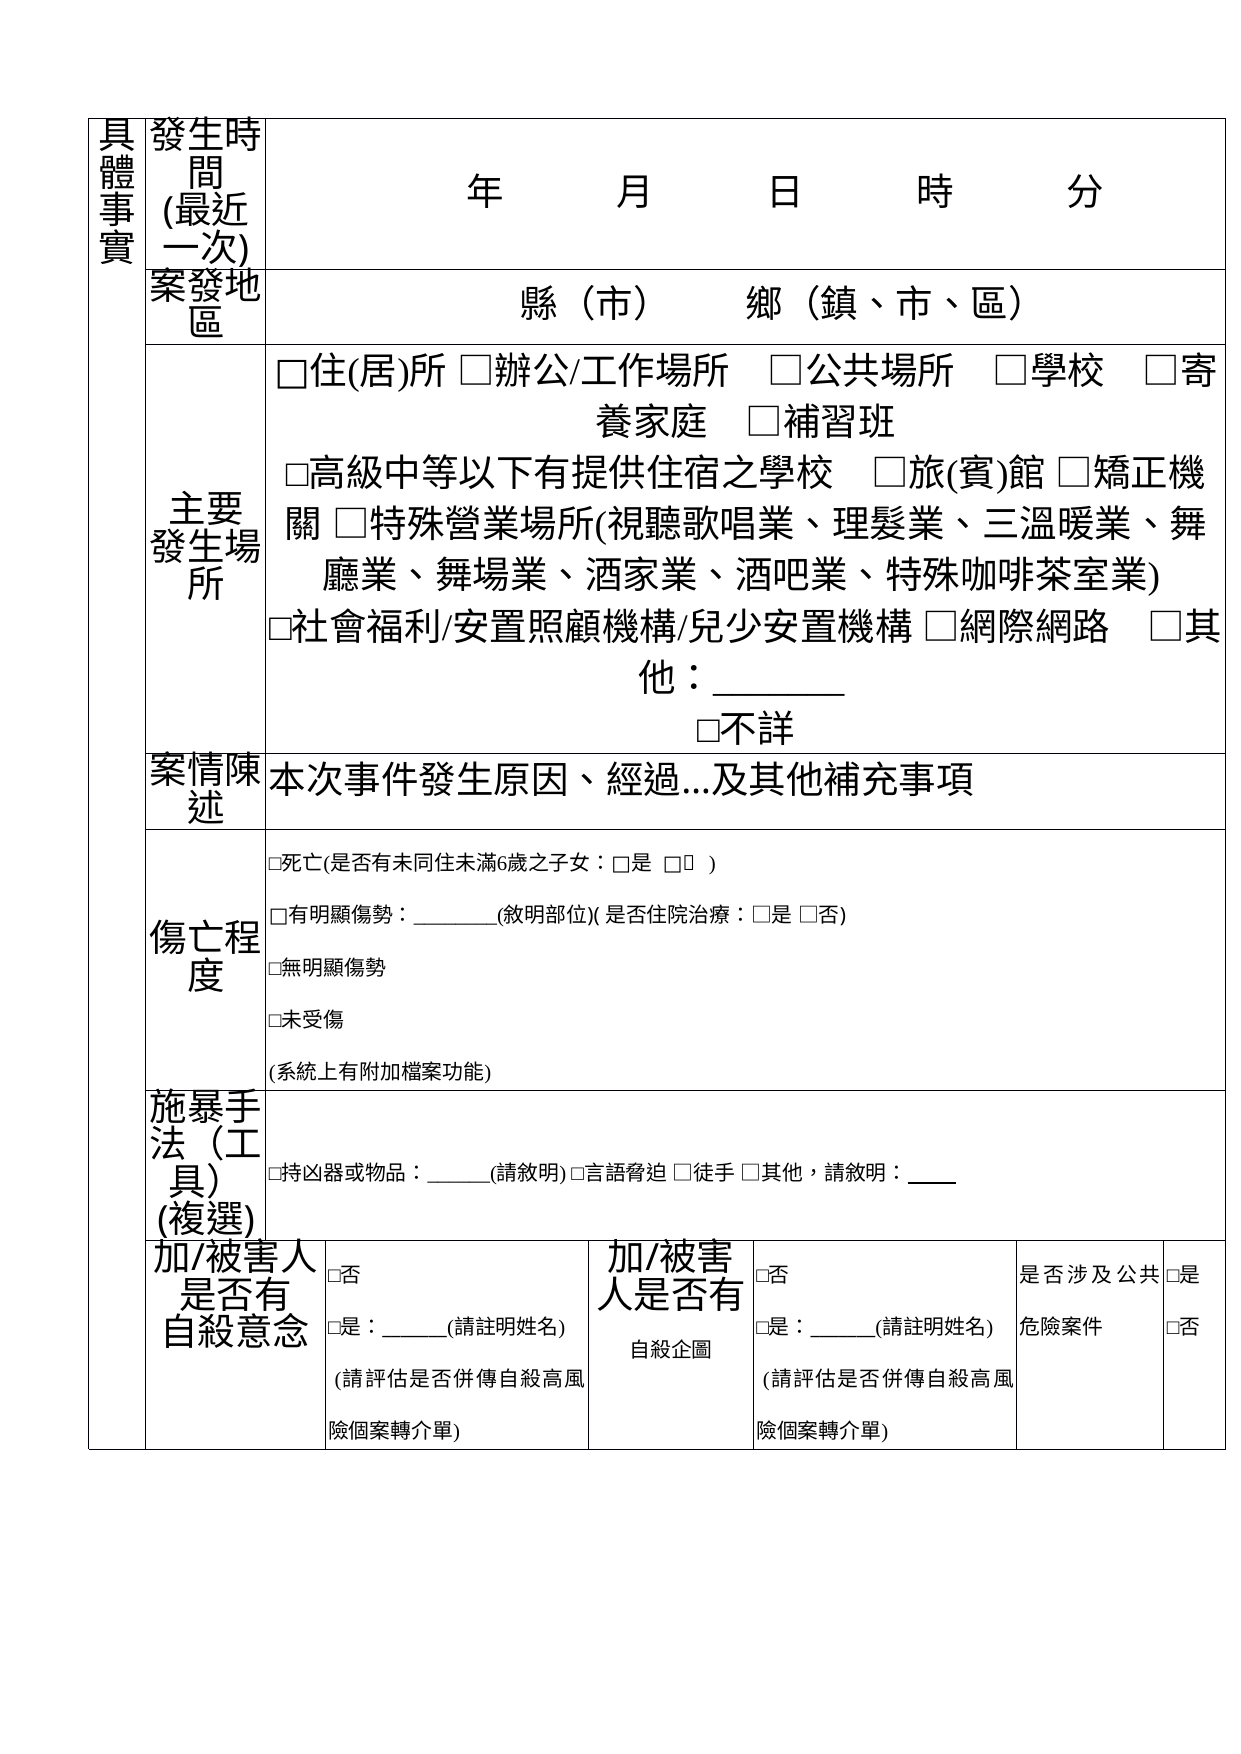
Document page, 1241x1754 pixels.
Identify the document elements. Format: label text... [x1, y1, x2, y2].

table_cell [1226, 829, 1235, 1089]
table_cell [1226, 753, 1235, 828]
table_cell 是否涉及公共危險案件 [1017, 1241, 1163, 1449]
table_cell [1226, 344, 1235, 753]
table_cell 縣（市） 鄉（鎮、市、區） [266, 270, 1225, 344]
table_cell [1226, 269, 1235, 344]
table_cell 案情陳述 [146, 754, 265, 828]
table_cell 本次事件發生原因、經過…及其他補充事項 [266, 754, 1225, 828]
table_cell 施暴手法（工具） (複選) [146, 1091, 265, 1240]
table_cell □持凶器或物品：______(請敘明) □言語脅迫 □徒手 □其他，請敘明： [266, 1091, 1225, 1240]
table_cell □住(居)所 □辦公/工作場所 □公共場所 □學校 □寄養家庭 □補習班 □高級中等以下有提供住宿之學校 □旅(賓)館 □矯正機關 □特殊營業場所(視聽歌唱業、理髮業、三溫暖業、舞廳業、舞場業、酒家業、酒吧業、特殊咖啡茶室業) □社會福利/安置照顧機構/兒少安置機構 □網際網路 □其他：_______ □不詳 [266, 345, 1225, 753]
table_cell □死亡(是否有未同住未滿6歲之子女：□是 □否 ) □有明顯傷勢：________(敘明部位)( 是否住院治療：□是 □否) □無明顯傷勢 □未受傷 (系統上有附加檔案功能) [266, 830, 1225, 1089]
table_cell 年 月 日 時 分 [266, 119, 1225, 269]
table_cell □否 □是：_______(請註明姓名) (請評估是否併傳自殺高風險個案轉介單) [754, 1241, 1016, 1449]
table_cell □是 □否 [1164, 1241, 1225, 1449]
table_cell 主要 發生場所 [146, 345, 265, 753]
table_cell 案發地區 [146, 270, 265, 344]
table_cell 具體事實 [89, 119, 145, 1449]
table_cell 傷亡程度 [146, 830, 265, 1089]
table_cell 加/被害人是否有 自殺意念 [146, 1241, 325, 1449]
table_cell [1226, 1240, 1235, 1449]
table_cell 發生時間 (最近一次) [146, 119, 265, 269]
table_cell [1226, 118, 1235, 269]
table_cell 加/被害人是否有 自殺企圖 [589, 1241, 753, 1449]
table_cell [1226, 1090, 1235, 1240]
table_cell □否 □是：_______(請註明姓名) (請評估是否併傳自殺高風險個案轉介單) [326, 1241, 588, 1449]
